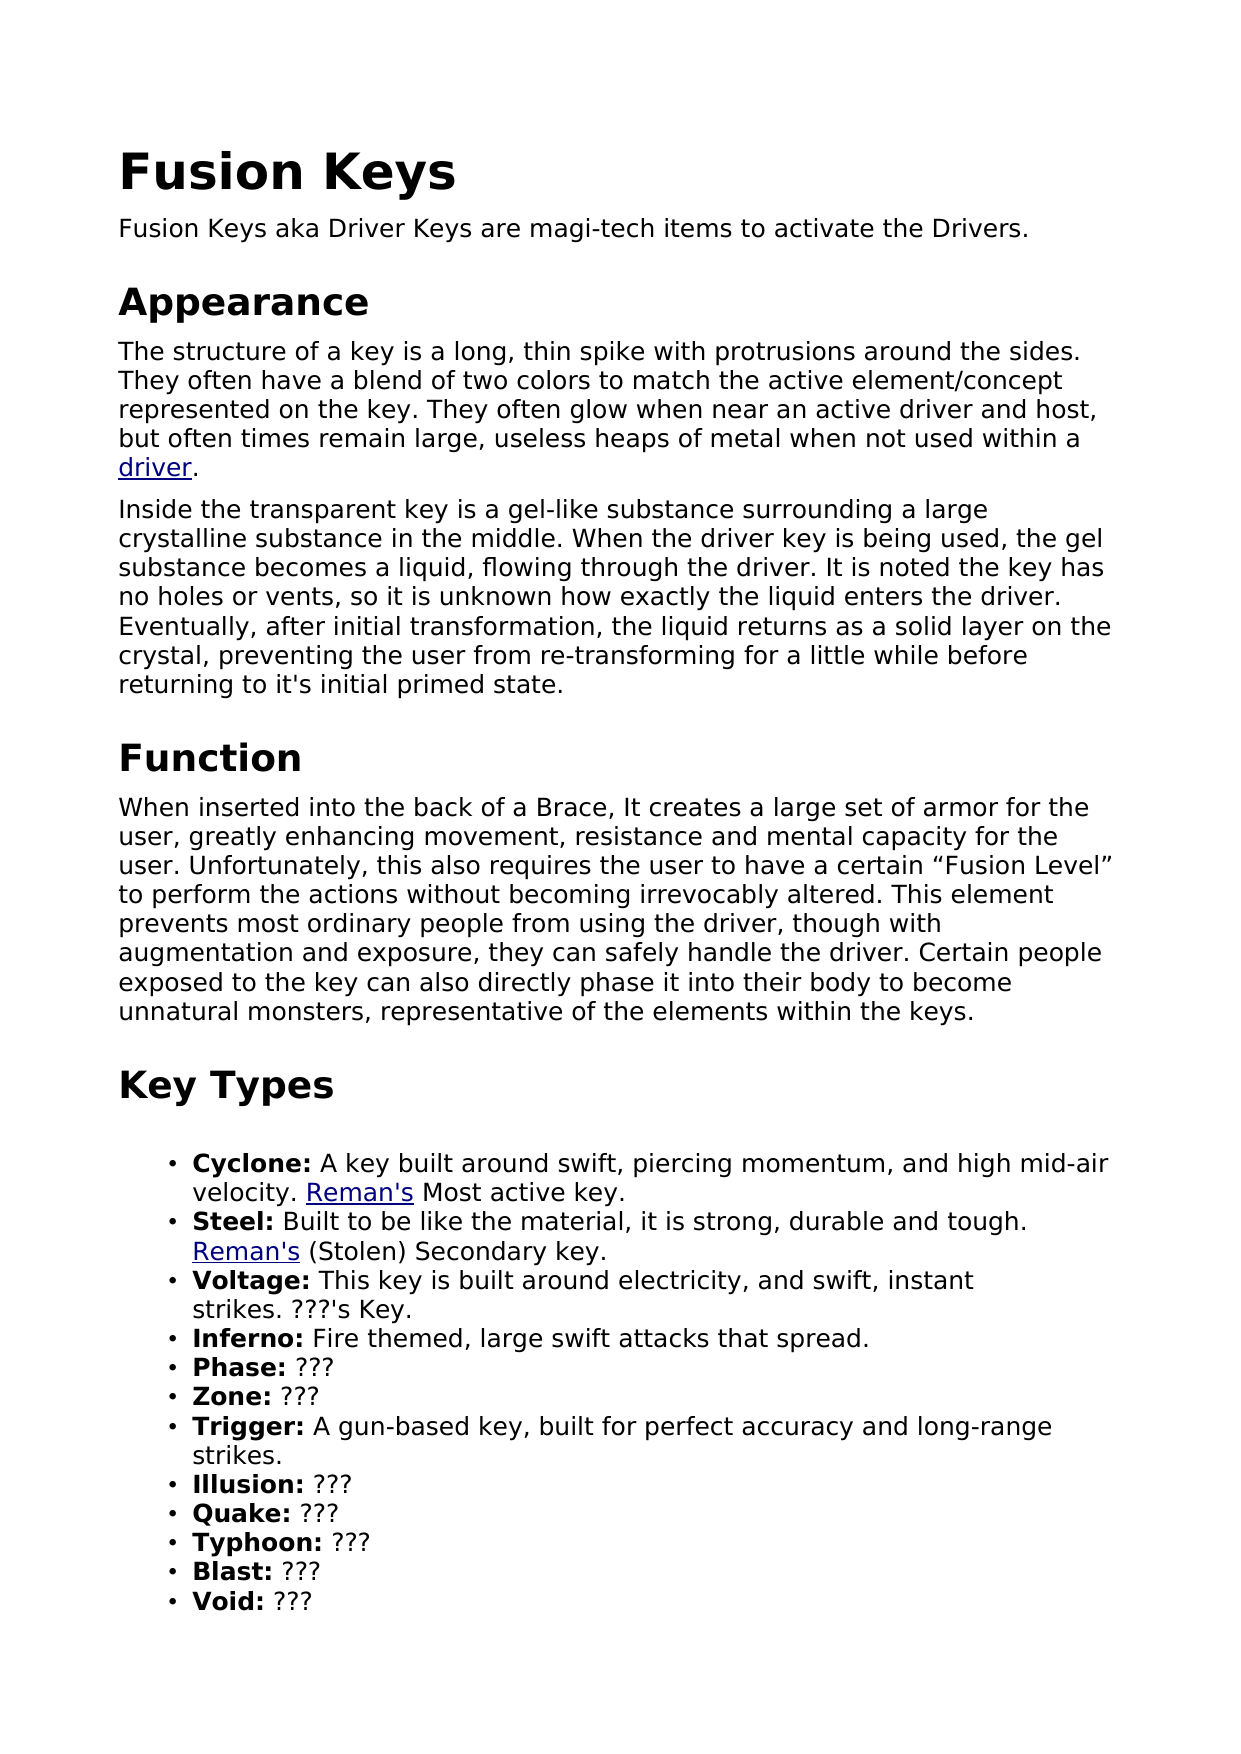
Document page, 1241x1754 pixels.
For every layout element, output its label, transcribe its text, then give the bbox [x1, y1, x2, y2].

list Cyclone: A key built around swift, piercing momentum, and high mid-air velocity. Reman's Most active key. [177, 1149, 1122, 1208]
subtitle Function [118, 737, 1122, 780]
list Steel: Built to be like the material, it is strong, durable and tough. Reman's (Stolen) Secondary key. [177, 1208, 1122, 1266]
list Void: ??? [177, 1587, 1122, 1616]
list Quake: ??? [177, 1499, 1122, 1528]
text The structure of a key is a long, thin spike with protrusions around the sides. They often have a blend of two colors to match the active element/concept represented on the key. They often glow when near an active driver and host, but often times remain large, useless heaps of metal when not used within a driver. [118, 337, 1122, 482]
text Inside the transparent key is a gel-like substance surrounding a large crystalline substance in the middle. When the driver key is being used, the gel substance becomes a liquid, flowing through the driver. It is noted the key has no holes or vents, so it is unknown how exactly the liquid enters the driver. Eventually, after initial transformation, the liquid returns as a solid layer on the crystal, preventing the user from re-transforming for a little while before returning to it's initial primed state. [118, 495, 1122, 699]
list Illusion: ??? [177, 1470, 1122, 1499]
text Fusion Keys aka Driver Keys are magi-tech items to activate the Drivers. [118, 214, 1122, 243]
list Typhoon: ??? [177, 1528, 1122, 1558]
list Phase: ??? [177, 1353, 1122, 1383]
list Zone: ??? [177, 1383, 1122, 1412]
list Inferno: Fire themed, large swift attacks that spread. [177, 1324, 1122, 1353]
subtitle Appearance [118, 281, 1122, 324]
list Trigger: A gun-based key, built for perfect accuracy and long-range strikes. [177, 1412, 1122, 1470]
subtitle Fusion Keys [118, 143, 1122, 201]
list Voltage: This key is built around electricity, and swift, instant strikes. ???'s Key. [177, 1266, 1122, 1324]
list Blast: ??? [177, 1558, 1122, 1587]
text When inserted into the back of a Brace, It creates a large set of armor for the user, greatly enhancing movement, resistance and mental capacity for the user. Unfortunately, this also requires the user to have a certain “Fusion Level” to perform the actions without becoming irrevocably altered. This element prevents most ordinary people from using the driver, though with augmentation and exposure, they can safely handle the driver. Certain people exposed to the key can also directly phase it into their body to become unnatural monsters, representative of the elements within the keys. [118, 793, 1122, 1026]
subtitle Key Types [118, 1064, 1122, 1107]
